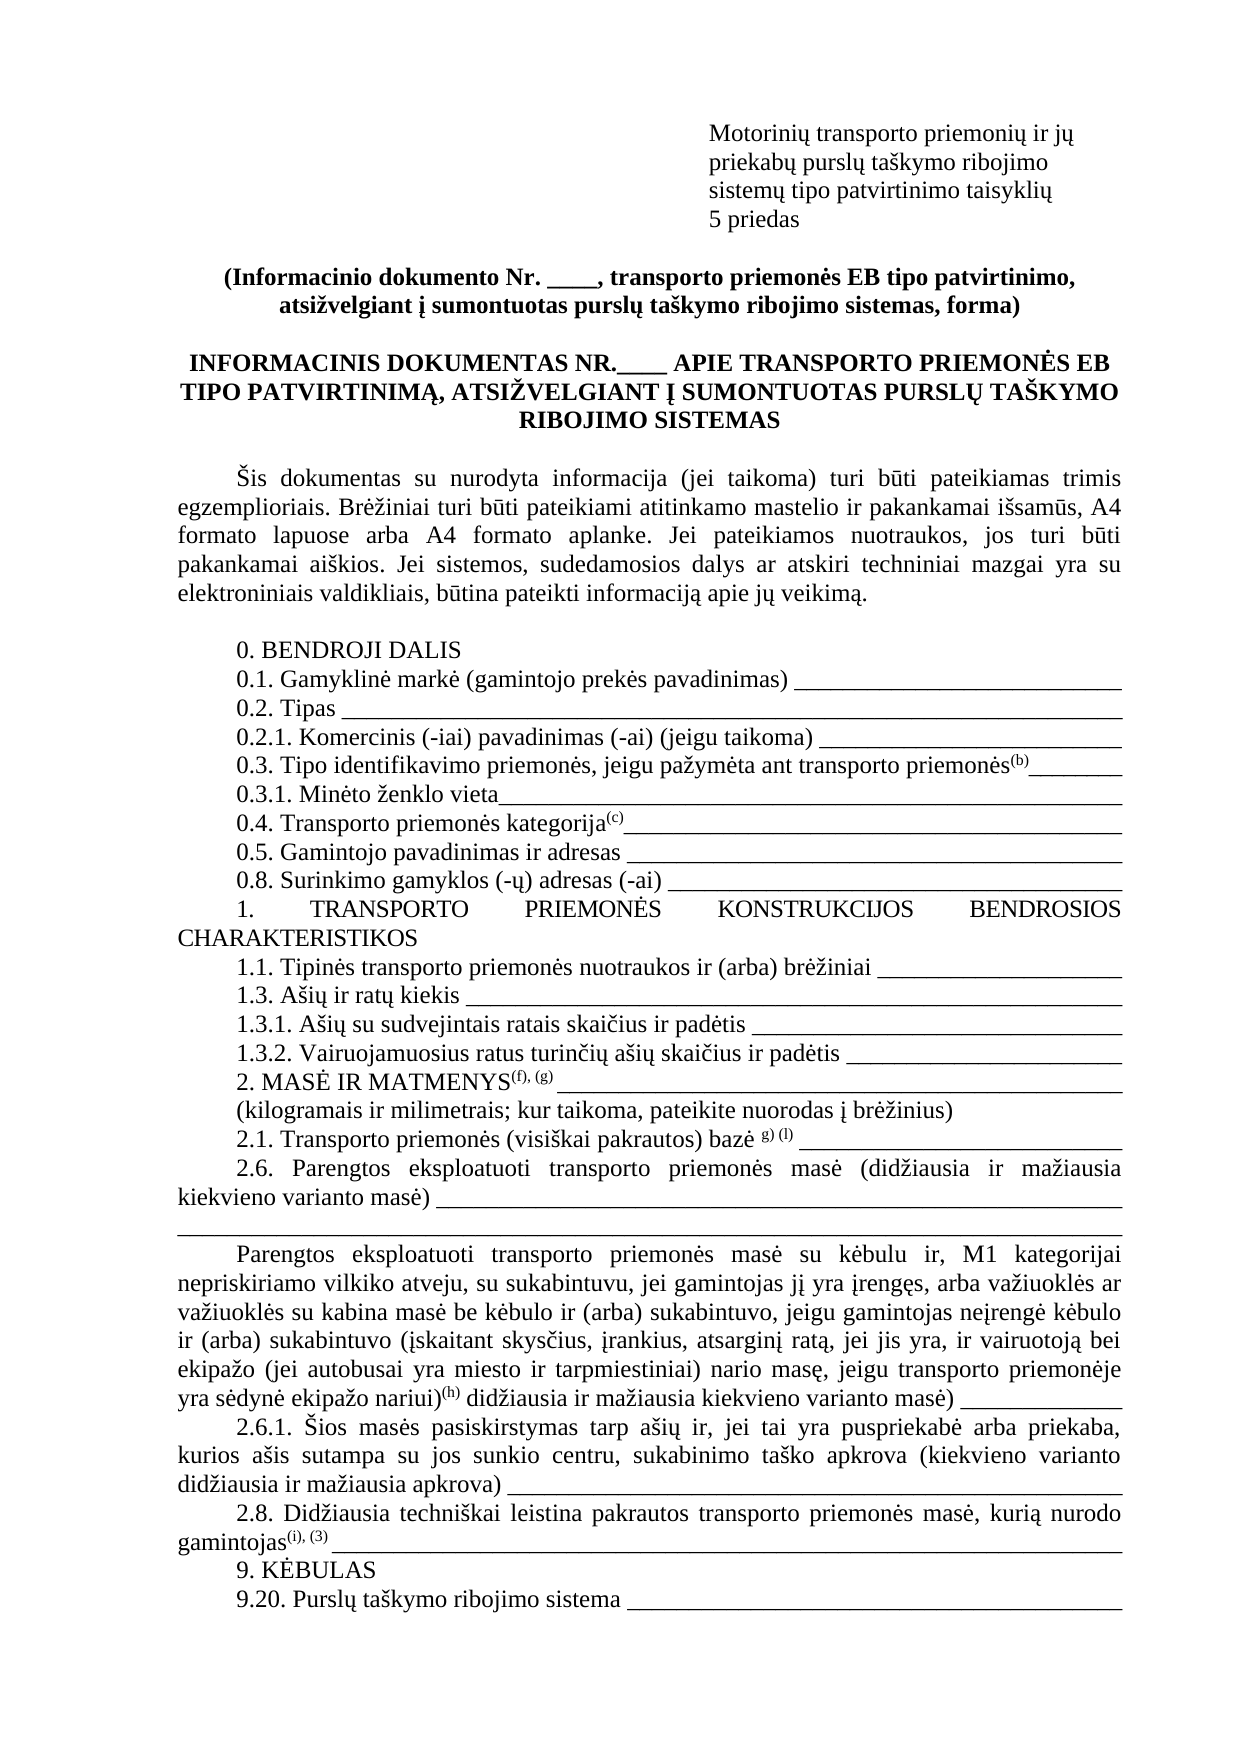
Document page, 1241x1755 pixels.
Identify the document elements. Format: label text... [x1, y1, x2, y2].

text 0.4. Transporto priemonės kategorija(c) [177, 808, 1122, 837]
text INFORMACINIS DOKUMENTAS NR.____ APIE TRANSPORTO PRIEMONĖS EB TIPO PATVIRTINIMĄ, ATSIŽVELGIANT Į SUMONTUOTAS PURSLŲ TAŠKYMO RIBOJIMO SISTEMAS [177, 348, 1122, 434]
text priekabų purslų taškymo ribojimo [177, 147, 1122, 176]
text 9. KĖBULAS [177, 1556, 1122, 1584]
text _ [177, 1211, 1122, 1235]
text 1.3. Ašių ir ratų kiekis [177, 981, 1122, 1009]
text Šis dokumentas su nurodyta informacija (jei taikoma) turi būti pateikiamas trimis egzemplioriais. Brėžiniai turi būti pateikiami atitinkamo mastelio ir pakankamai išsamūs, A4 formato lapuose arba A4 formato aplanke. Jei pateikiamos nuotraukos, jos turi būti pakankamai aiškios. Jei sistemos, sudedamosios dalys ar atskiri techniniai mazgai yra su elektroniniais valdikliais, būtina pateikti informaciją apie jų veikimą. [177, 463, 1122, 607]
text 1.3.2. Vairuojamuosius ratus turinčių ašių skaičius ir padėtis [177, 1038, 1122, 1067]
text 0. BENDROJI DALIS [177, 636, 1122, 664]
text 9.20. Purslų taškymo ribojimo sistema [177, 1584, 1122, 1613]
text Parengtos eksploatuoti transporto priemonės masė su kėbulu ir, M1 kategorijai nepriskiriamo vilkiko atveju, su sukabintuvu, jei gamintojas jį yra įrengęs, arba važiuoklės ar važiuoklės su kabina masė be kėbulo ir (arba) sukabintuvo, jeigu gamintojas neįrengė kėbulo ir (arba) sukabintuvo (įskaitant skysčius, įrankius, atsarginį ratą, jei jis yra, ir vairuotoją bei ekipažo (jei autobusai yra miesto ir tarpmiestiniai) nario masę, jeigu transporto priemonėje yra sėdynė ekipažo nariui)(h) didžiausia ir mažiausia kiekvieno varianto masė) [177, 1239, 1122, 1412]
text 2. MASĖ IR MATMENYS(f), (g) [177, 1067, 1122, 1096]
text 2.6. Parengtos eksploatuoti transporto priemonės masė (didžiausia ir mažiausia kiekvieno varianto masė) [177, 1153, 1122, 1211]
text 5 priedas [177, 204, 1122, 233]
text 1.3.1. Ašių su sudvejintais ratais skaičius ir padėtis [177, 1009, 1122, 1038]
text Motorinių transporto priemonių ir jų [177, 118, 1122, 147]
text (kilogramais ir milimetrais; kur taikoma, pateikite nuorodas į brėžinius) [177, 1096, 1122, 1124]
text sistemų tipo patvirtinimo taisyklių [177, 176, 1122, 204]
text 0.2. Tipas [177, 693, 1122, 722]
text 0.1. Gamyklinė markė (gamintojo prekės pavadinimas) [177, 664, 1122, 693]
text 0.2.1. Komercinis (-iai) pavadinimas (-ai) (jeigu taikoma) [177, 722, 1122, 751]
text 1.1. Tipinės transporto priemonės nuotraukos ir (arba) brėžiniai [177, 952, 1122, 981]
text 0.5. Gamintojo pavadinimas ir adresas [177, 837, 1122, 866]
text 0.3. Tipo identifikavimo priemonės, jeigu pažymėta ant transporto priemonės(b) [177, 751, 1122, 779]
text 1. TRANSPORTO PRIEMONĖS KONSTRUKCIJOS BENDROSIOS CHARAKTERISTIKOS [177, 894, 1122, 952]
text 0.3.1. Minėto ženklo vieta [177, 779, 1122, 808]
text 2.1. Transporto priemonės (visiškai pakrautos) bazė g) (l) [177, 1124, 1122, 1153]
text (Informacinio dokumento Nr. ____, transporto priemonės EB tipo patvirtinimo, atsižvelgiant į sumontuotas purslų taškymo ribojimo sistemas, forma) [177, 262, 1122, 319]
text 0.8. Surinkimo gamyklos (-ų) adresas (-ai) [177, 866, 1122, 894]
text 2.8. Didžiausia techniškai leistina pakrautos transporto priemonės masė, kurią nurodo gamintojas(i), (3) _ [177, 1498, 1122, 1556]
text 2.6.1. Šios masės pasiskirstymas tarp ašių ir, jei tai yra puspriekabė arba priekaba, kurios ašis sutampa su jos sunkio centru, sukabinimo taško apkrova (kiekvieno varianto didžiausia ir mažiausia apkrova) [177, 1412, 1122, 1498]
